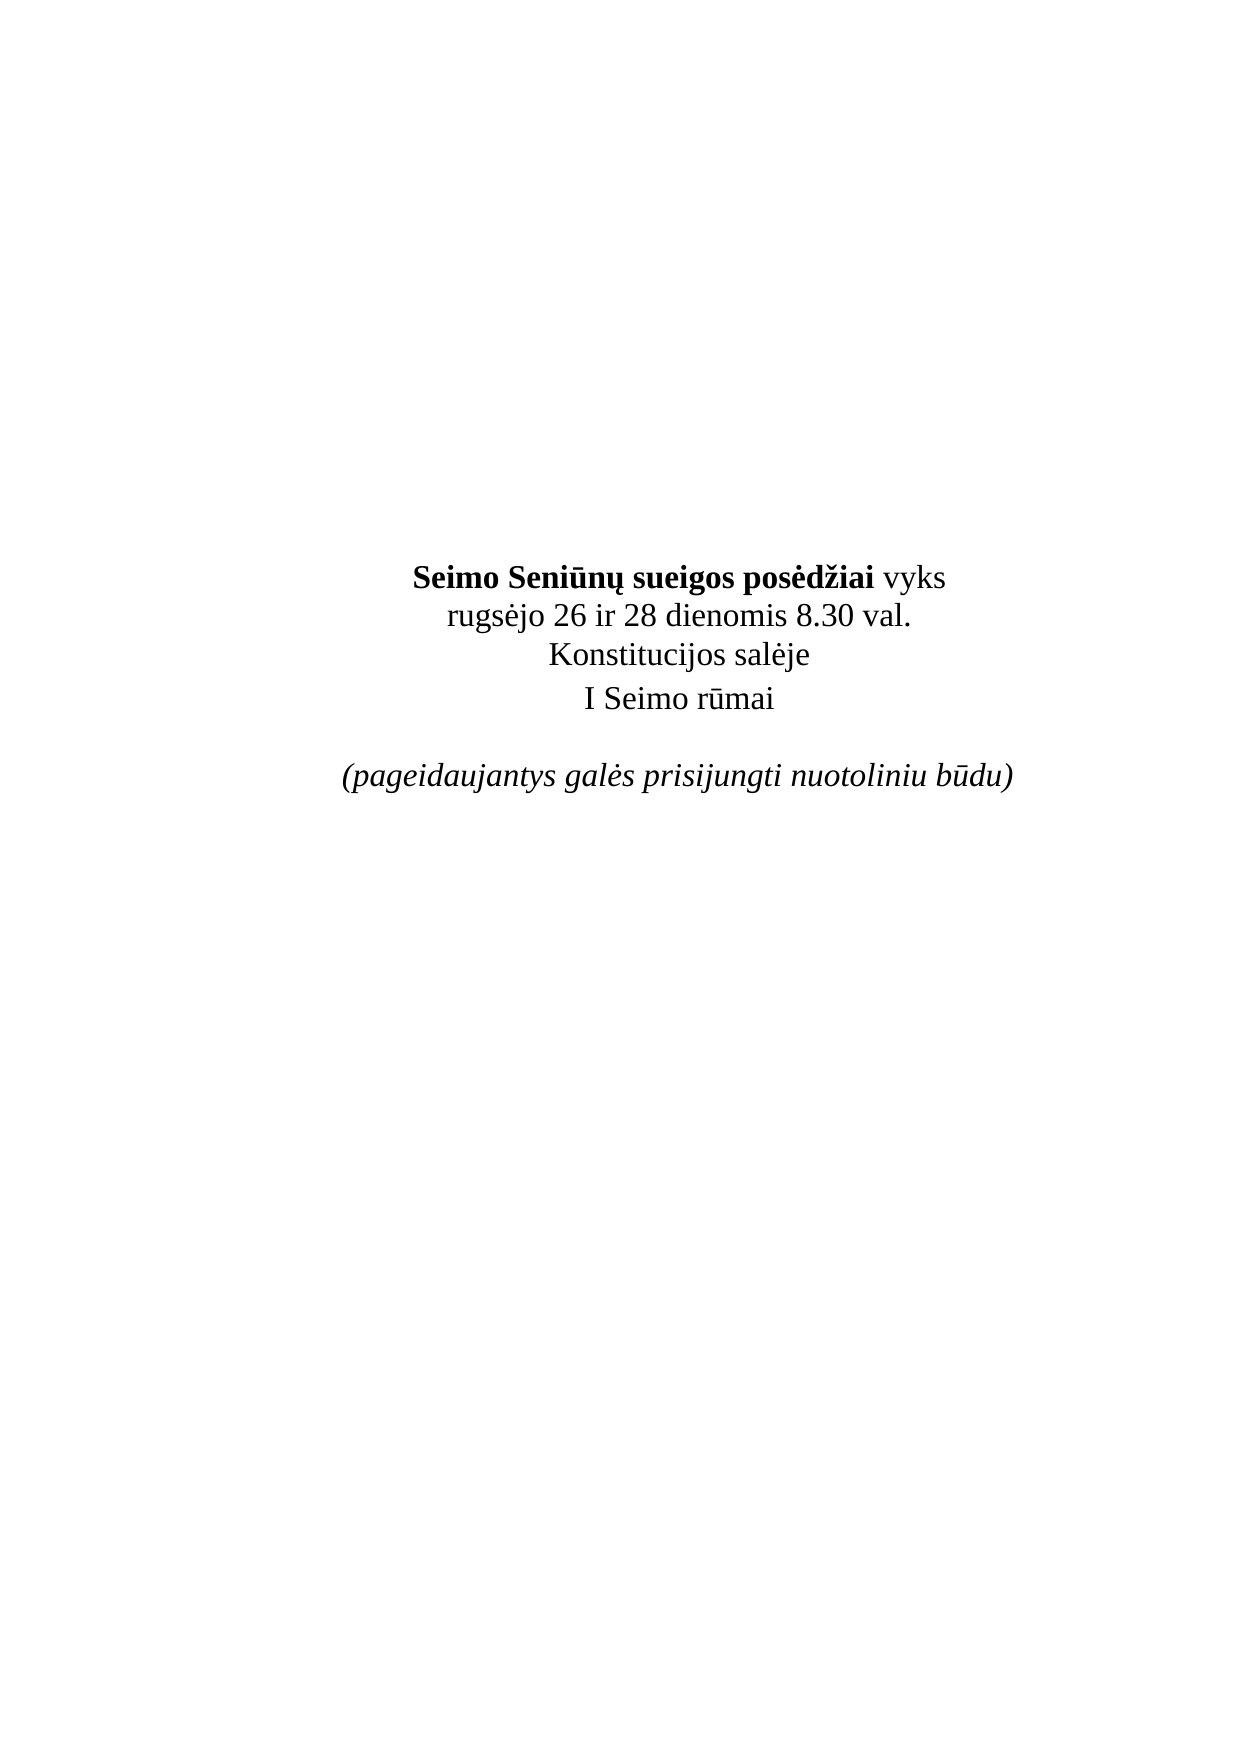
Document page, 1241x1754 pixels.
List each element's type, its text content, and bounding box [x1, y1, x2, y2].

text (pageidaujantys galės prisijungti nuotoliniu būdu) [177, 755, 1181, 793]
text Konstitucijos salėje [177, 634, 1181, 672]
text Seimo Seniūnų sueigos posėdžiai vyks rugsėjo 26 ir 28 dienomis 8.30 val. [177, 557, 1181, 634]
text I Seimo rūmai [177, 678, 1181, 716]
